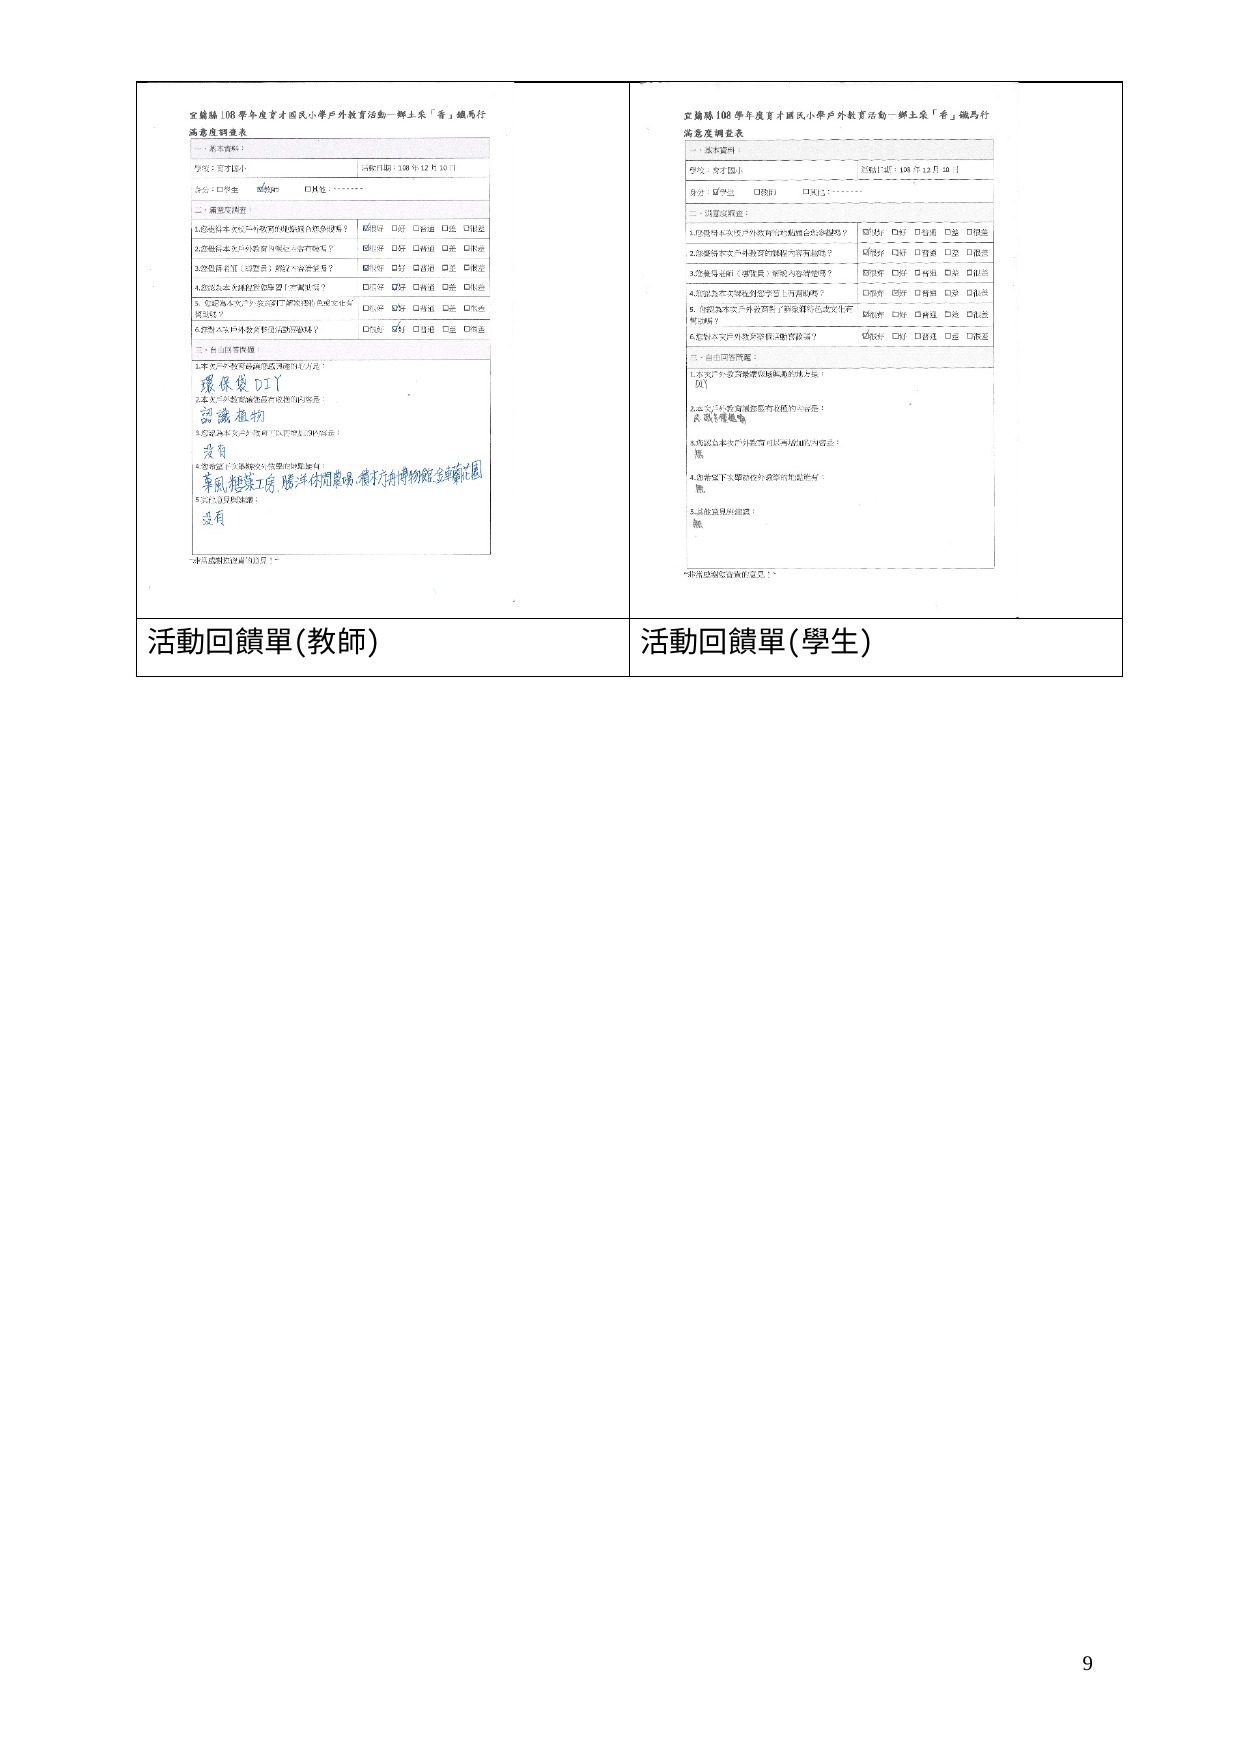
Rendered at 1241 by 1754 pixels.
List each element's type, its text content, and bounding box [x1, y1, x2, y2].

picture [147, 82, 515, 602]
table_cell 活動回饋單(學生) [630, 619, 1122, 676]
table_cell [137, 83, 629, 618]
table_cell [1019, 83, 1122, 618]
table_cell 活動回饋單(教師) [137, 619, 629, 676]
table_cell [630, 83, 640, 618]
picture [640, 82, 1019, 618]
